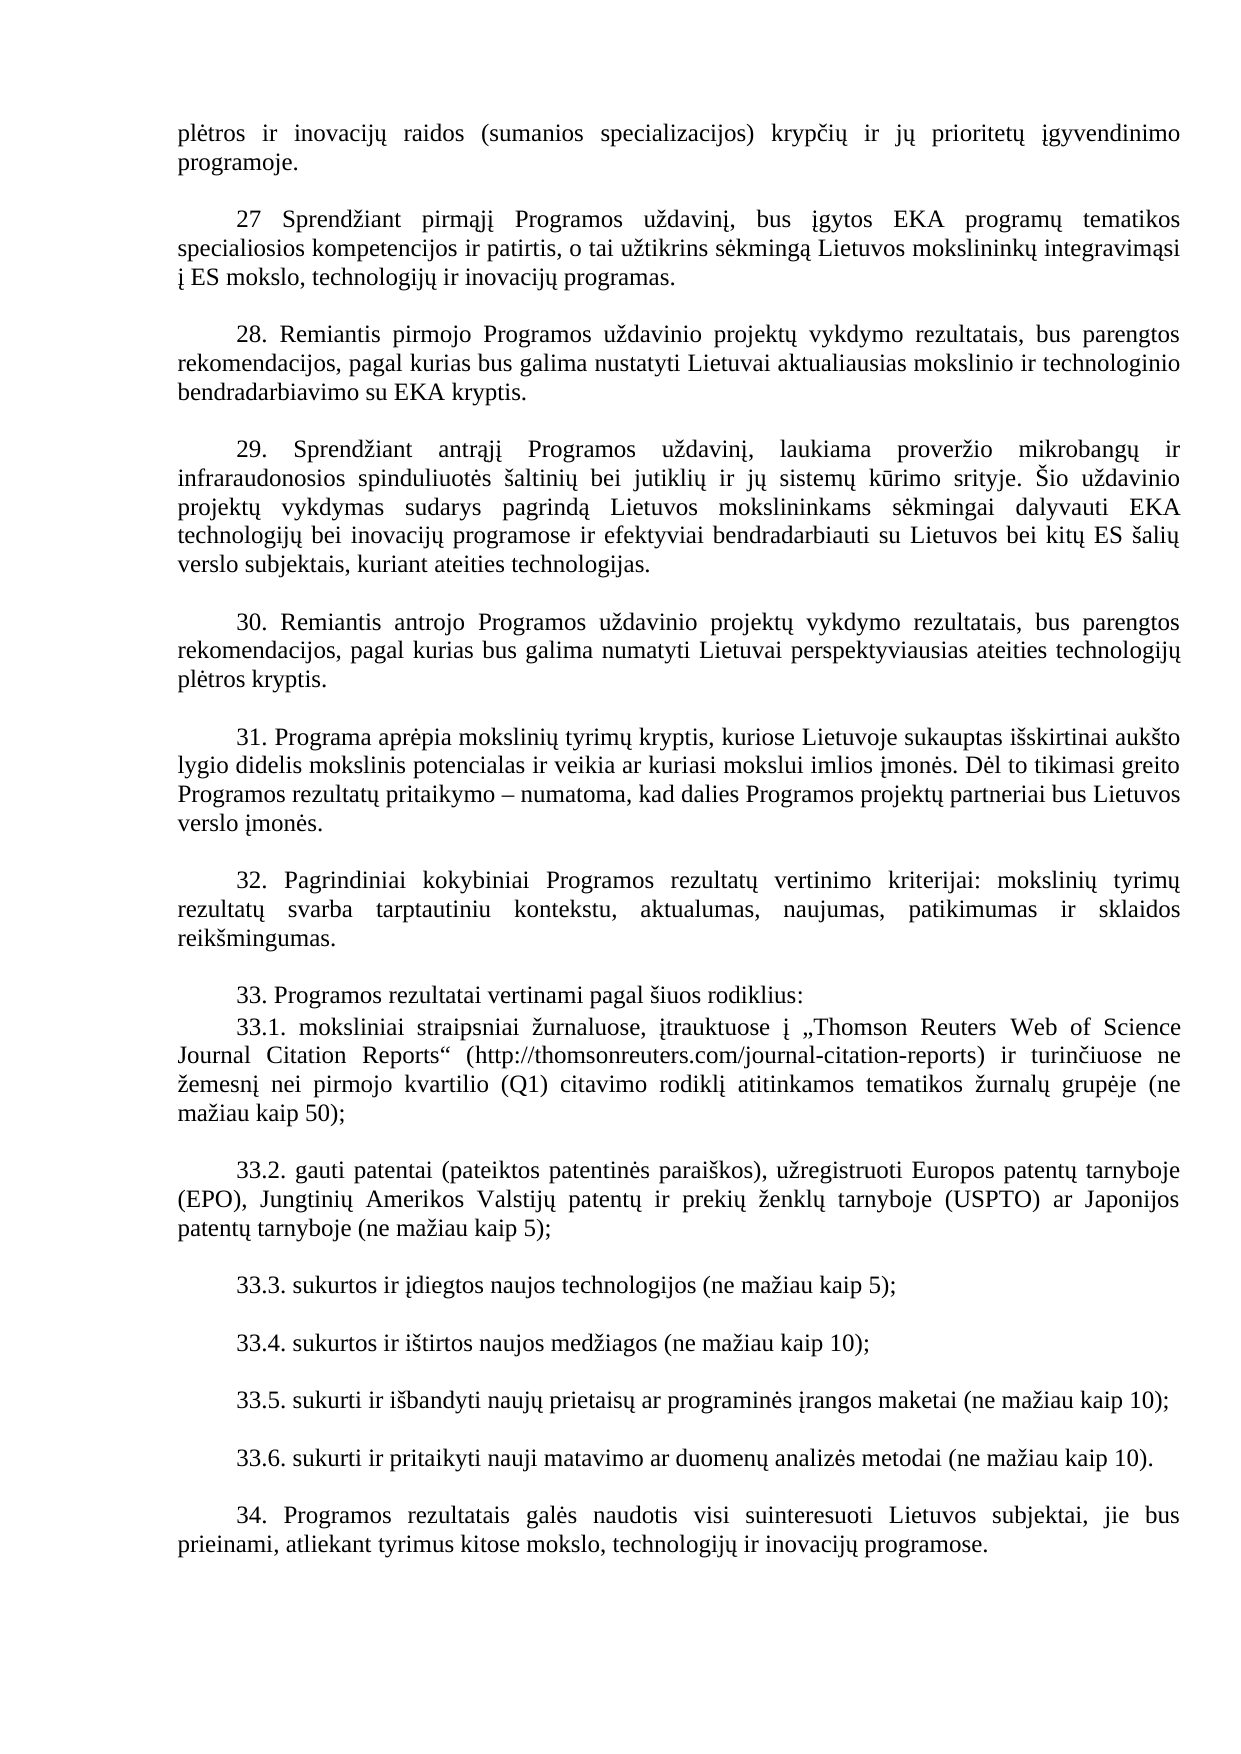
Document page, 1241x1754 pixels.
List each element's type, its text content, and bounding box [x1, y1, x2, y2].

text 30. Remiantis antrojo Programos uždavinio projektų vykdymo rezultatais, bus parengtos rekomendacijos, pagal kurias bus galima numatyti Lietuvai perspektyviausias ateities technologijų plėtros kryptis. [177, 607, 1181, 693]
text 33.4. sukurtos ir ištirtos naujos medžiagos (ne mažiau kaip 10); [177, 1328, 1181, 1357]
text 27 Sprendžiant pirmąjį Programos uždavinį, bus įgytos EKA programų tematikos specialiosios kompetencijos ir patirtis, o tai užtikrins sėkmingą Lietuvos mokslininkų integravimąsi į ES mokslo, technologijų ir inovacijų programas. [177, 204, 1181, 291]
text 33. Programos rezultatai vertinami pagal šiuos rodiklius: [177, 981, 1181, 1009]
text 33.6. sukurti ir pritaikyti nauji matavimo ar duomenų analizės metodai (ne mažiau kaip 10). [177, 1443, 1181, 1472]
text 28. Remiantis pirmojo Programos uždavinio projektų vykdymo rezultatais, bus parengtos rekomendacijos, pagal kurias bus galima nustatyti Lietuvai aktualiausias mokslinio ir technologinio bendradarbiavimo su EKA kryptis. [177, 319, 1181, 406]
text 32. Pagrindiniai kokybiniai Programos rezultatų vertinimo kriterijai: mokslinių tyrimų rezultatų svarba tarptautiniu kontekstu, aktualumas, naujumas, patikimumas ir sklaidos reikšmingumas. [177, 866, 1181, 952]
text 34. Programos rezultatais galės naudotis visi suinteresuoti Lietuvos subjektai, jie bus prieinami, atliekant tyrimus kitose mokslo, technologijų ir inovacijų programose. [177, 1501, 1181, 1558]
text 33.1. moksliniai straipsniai žurnaluose, įtrauktuose į „Thomson Reuters Web of Science Journal Citation Reports“ (http://thomsonreuters.com/journal-citation-reports) ir turinčiuose ne žemesnį nei pirmojo kvartilio (Q1) citavimo rodiklį atitinkamos tematikos žurnalų grupėje (ne mažiau kaip 50); [177, 1012, 1181, 1127]
text plėtros ir inovacijų raidos (sumanios specializacijos) krypčių ir jų prioritetų įgyvendinimo programoje. [177, 118, 1181, 176]
text 33.5. sukurti ir išbandyti naujų prietaisų ar programinės įrangos maketai (ne mažiau kaip 10); [177, 1386, 1181, 1414]
text 31. Programa aprėpia mokslinių tyrimų kryptis, kuriose Lietuvoje sukauptas išskirtinai aukšto lygio didelis mokslinis potencialas ir veikia ar kuriasi mokslui imlios įmonės. Dėl to tikimasi greito Programos rezultatų pritaikymo – numatoma, kad dalies Programos projektų partneriai bus Lietuvos verslo įmonės. [177, 722, 1181, 837]
text 33.3. sukurtos ir įdiegtos naujos technologijos (ne mažiau kaip 5); [177, 1271, 1181, 1299]
text 29. Sprendžiant antrąjį Programos uždavinį, laukiama proveržio mikrobangų ir infraraudonosios spinduliuotės šaltinių bei jutiklių ir jų sistemų kūrimo srityje. Šio uždavinio projektų vykdymas sudarys pagrindą Lietuvos mokslininkams sėkmingai dalyvauti EKA technologijų bei inovacijų programose ir efektyviai bendradarbiauti su Lietuvos bei kitų ES šalių verslo subjektais, kuriant ateities technologijas. [177, 434, 1181, 578]
text 33.2. gauti patentai (pateiktos patentinės paraiškos), užregistruoti Europos patentų tarnyboje (EPO), Jungtinių Amerikos Valstijų patentų ir prekių ženklų tarnyboje (USPTO) ar Japonijos patentų tarnyboje (ne mažiau kaip 5); [177, 1156, 1181, 1242]
